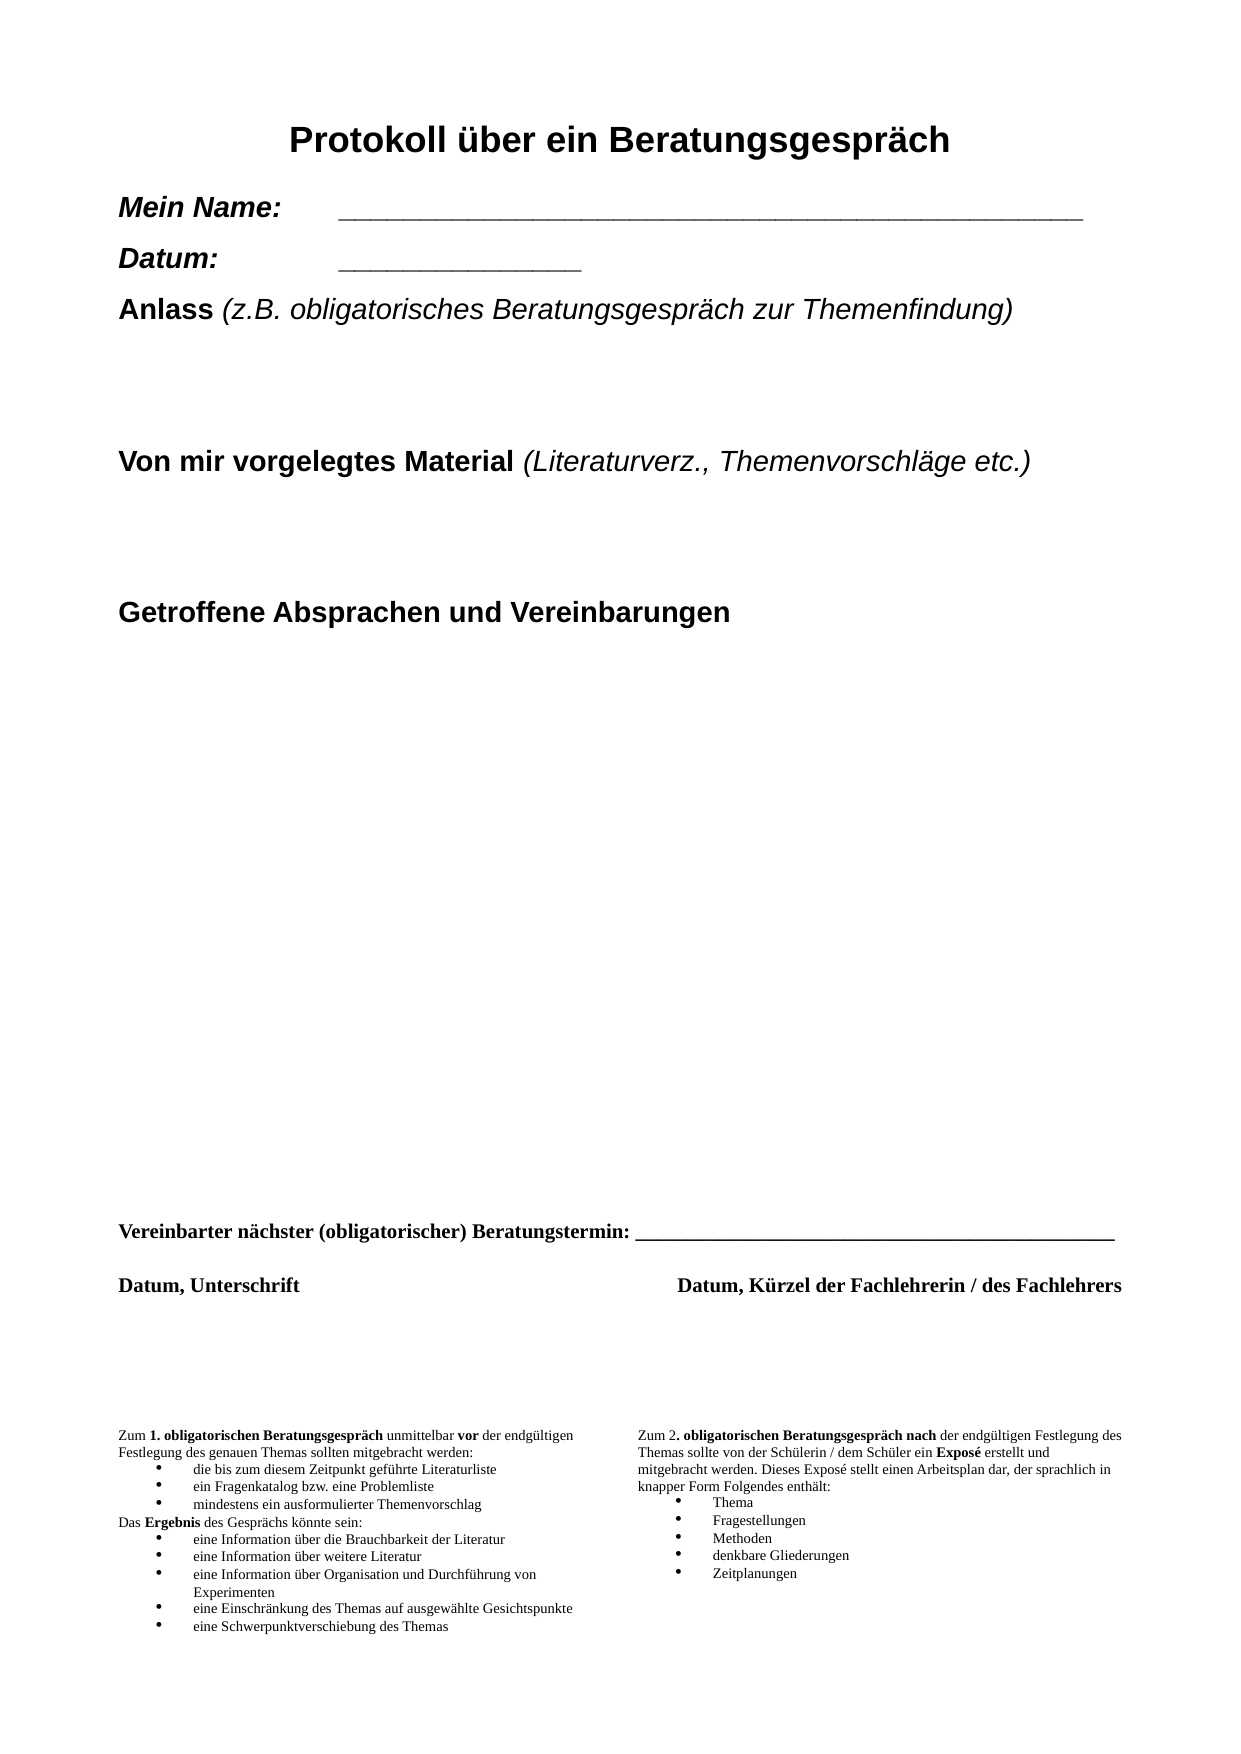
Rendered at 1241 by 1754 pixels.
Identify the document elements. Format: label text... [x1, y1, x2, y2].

subtitle Protokoll über ein Beratungsgespräch [118, 118, 1122, 160]
subtitle Mein Name: ______________________________________________ [118, 189, 1122, 223]
text Vereinbarter nächster (obligatorischer) Beratungstermin: ______________________________________________ [118, 1219, 1122, 1243]
subtitle Von mir vorgelegtes Material (Literaturverz., Themenvorschläge etc.) [118, 444, 1122, 477]
subtitle Datum: _______________ [118, 241, 1122, 274]
text Datum, Unterschrift Datum, Kürzel der Fachlehrerin / des Fachlehrers [118, 1273, 1122, 1297]
subtitle Anlass (z.B. obligatorisches Beratungsgespräch zur Themenfindung) [118, 292, 1122, 326]
subtitle Getroffene Absprachen und Vereinbarungen [118, 595, 1122, 629]
